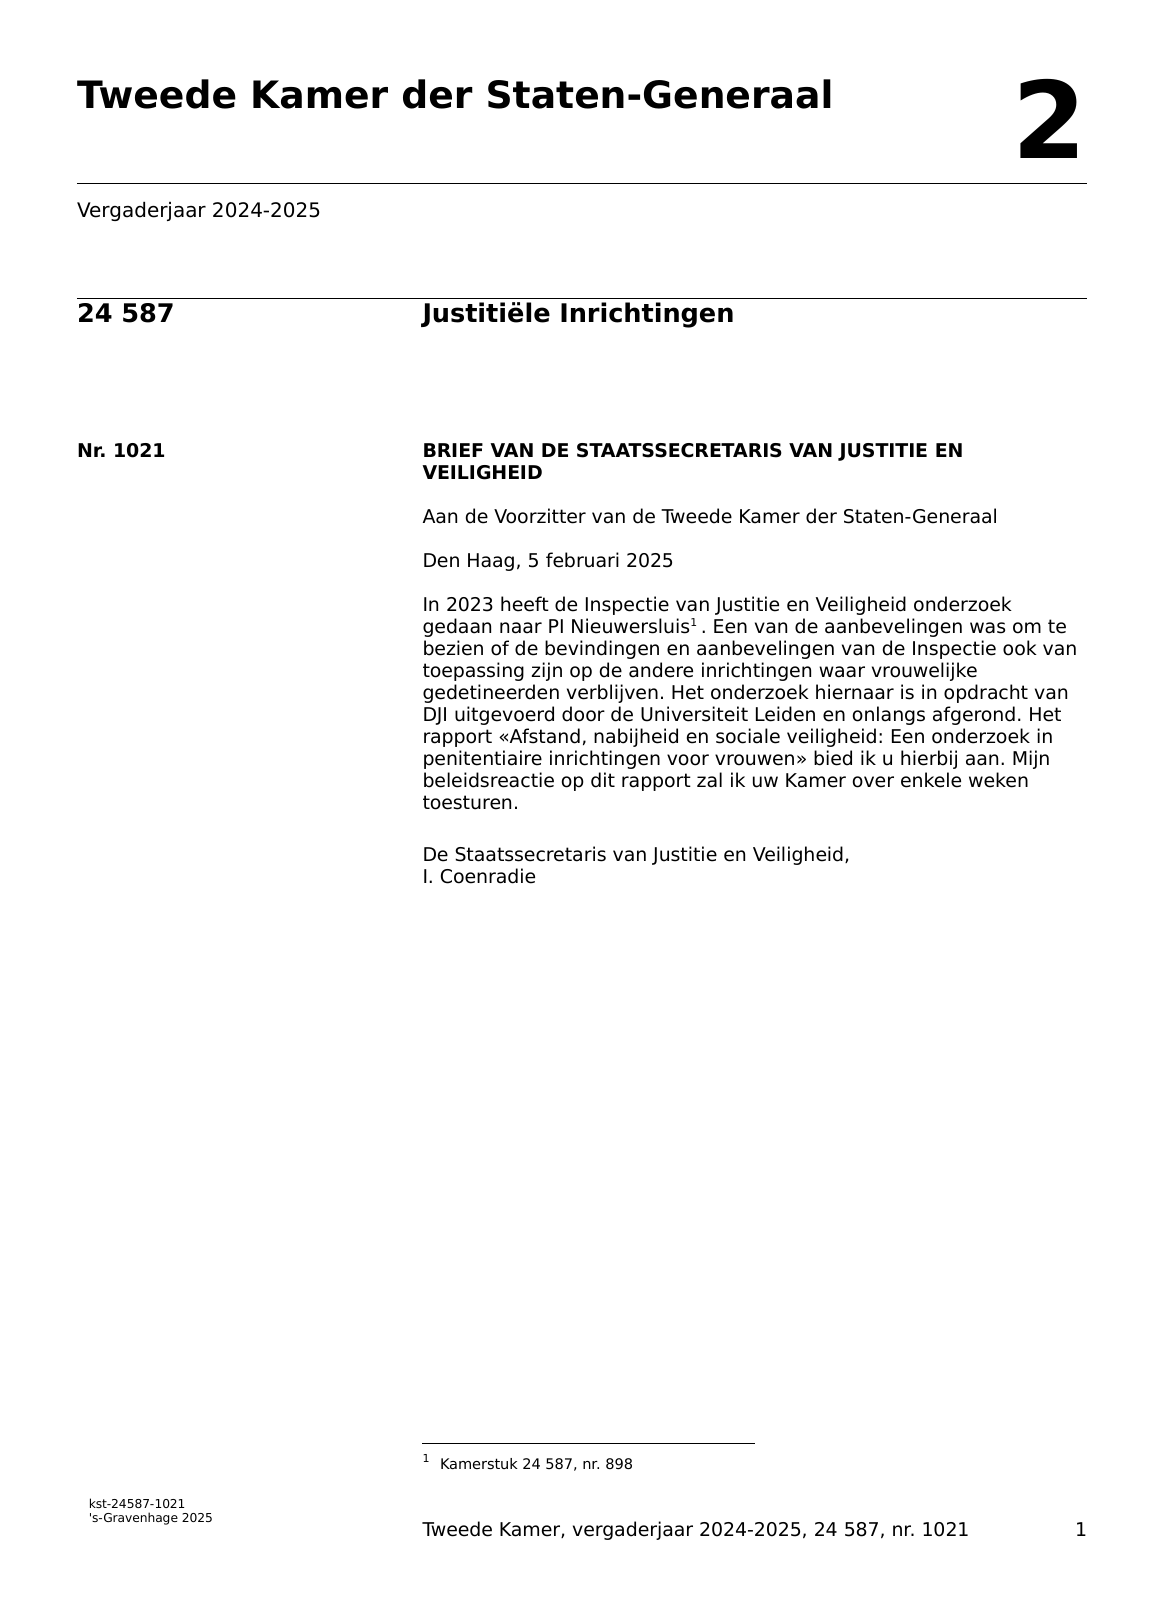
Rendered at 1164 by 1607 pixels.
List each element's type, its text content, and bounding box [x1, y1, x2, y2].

text Kamerstuk 24 587, nr. 898 [422, 1452, 1087, 1474]
subtitle 24 587 Justitiële Inrichtingen [77, 299, 1087, 329]
text 's-Gravenhage 2025 [88, 1511, 323, 1525]
subtitle Nr. 1021 BRIEF VAN DE STAATSSECRETARIS VAN JUSTITIE EN VEILIGHEID [77, 440, 1087, 484]
text Aan de Voorzitter van de Tweede Kamer der Staten-Generaal [422, 506, 1087, 528]
text Den Haag, 5 februari 2025 [422, 550, 1087, 572]
text In 2023 heeft de Inspectie van Justitie en Veiligheid onderzoek gedaan naar PI Nieuwersluis. Een van de aanbevelingen was om te bezien of de bevindingen en aanbevelingen van de Inspectie ook van toepassing zijn op de andere inrichtingen waar vrouwelijke gedetineerden verblijven. Het onderzoek hiernaar is in opdracht van DJI uitgevoerd door de Universiteit Leiden en onlangs afgerond. Het rapport «Afstand, nabijheid en sociale veiligheid: Een onderzoek in penitentiaire inrichtingen voor vrouwen» bied ik u hierbij aan. Mijn beleidsreactie op dit rapport zal ik uw Kamer over enkele weken toesturen. [422, 594, 1087, 814]
table_cell Vergaderjaar 2024-2025 [77, 184, 1087, 298]
text kst-24587-1021 [88, 1497, 323, 1511]
table_header Tweede Kamer der Staten-Generaal [77, 59, 886, 183]
text De Staatssecretaris van Justitie en Veiligheid, I. Coenradie [422, 844, 1087, 888]
table_header 2 [886, 59, 1087, 183]
